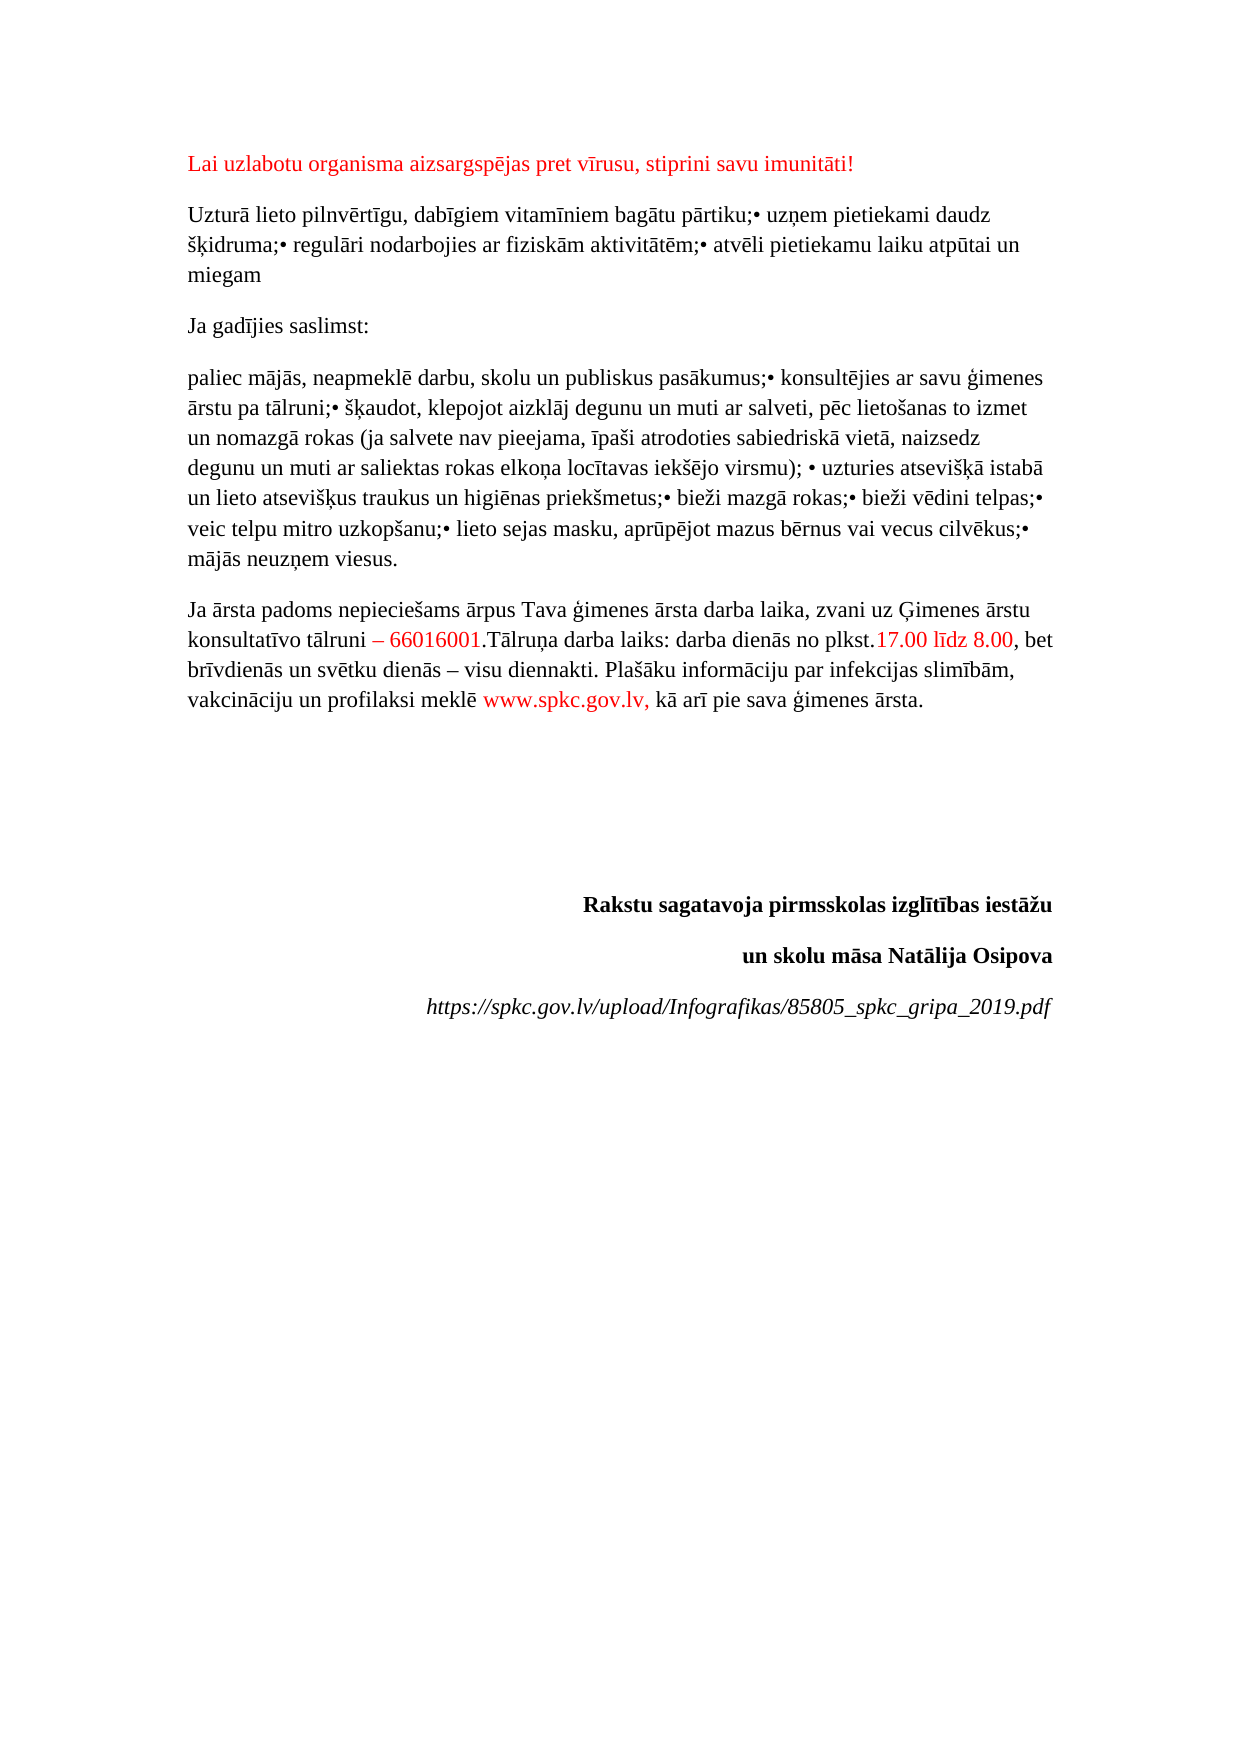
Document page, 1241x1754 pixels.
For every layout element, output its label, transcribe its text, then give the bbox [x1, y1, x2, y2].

text Ja gadījies saslimst: [187, 312, 1053, 339]
text Ja ārsta padoms nepieciešams ārpus Tava ģimenes ārsta darba laika, zvani uz Ģimenes ārstu konsultatīvo tālruni – 66016001.Tālruņa darba laiks: darba dienās no plkst.17.00 līdz 8.00, bet brīvdienās un svētku dienās – visu diennakti. Plašāku informāciju par infekcijas slimībām, vakcināciju un profilaksi meklē www.spkc.gov.lv, kā arī pie sava ģimenes ārsta. [187, 596, 1053, 713]
text Uzturā lieto pilnvērtīgu, dabīgiem vitamīniem bagātu pārtiku;• uzņem pietiekami daudz šķidruma;• regulāri nodarbojies ar fiziskām aktivitātēm;• atvēli pietiekamu laiku atpūtai un miegam [187, 201, 1053, 288]
text Lai uzlabotu organisma aizsargspējas pret vīrusu, stiprini savu imunitāti! [187, 150, 1053, 176]
text paliec mājās, neapmeklē darbu, skolu un publiskus pasākumus;• konsultējies ar savu ģimenes ārstu pa tālruni;• šķaudot, klepojot aizklāj degunu un muti ar salveti, pēc lietošanas to izmet un nomazgā rokas (ja salvete nav pieejama, īpaši atrodoties sabiedriskā vietā, naizsedz degunu un muti ar saliektas rokas elkoņa locītavas iekšējo virsmu); • uzturies atsevišķā istabā un lieto atsevišķus traukus un higiēnas priekšmetus;• bieži mazgā rokas;• bieži vēdini telpas;• veic telpu mitro uzkopšanu;• lieto sejas masku, aprūpējot mazus bērnus vai vecus cilvēkus;• mājās neuzņem viesus. [187, 363, 1053, 571]
text Rakstu sagatavoja pirmsskolas izglītības iestāžu [187, 891, 1053, 917]
text https://spkc.gov.lv/upload/Infografikas/85805_spkc_gripa_2019.pdf [187, 993, 1053, 1019]
text un skolu māsa Natālija Osipova [187, 942, 1053, 968]
